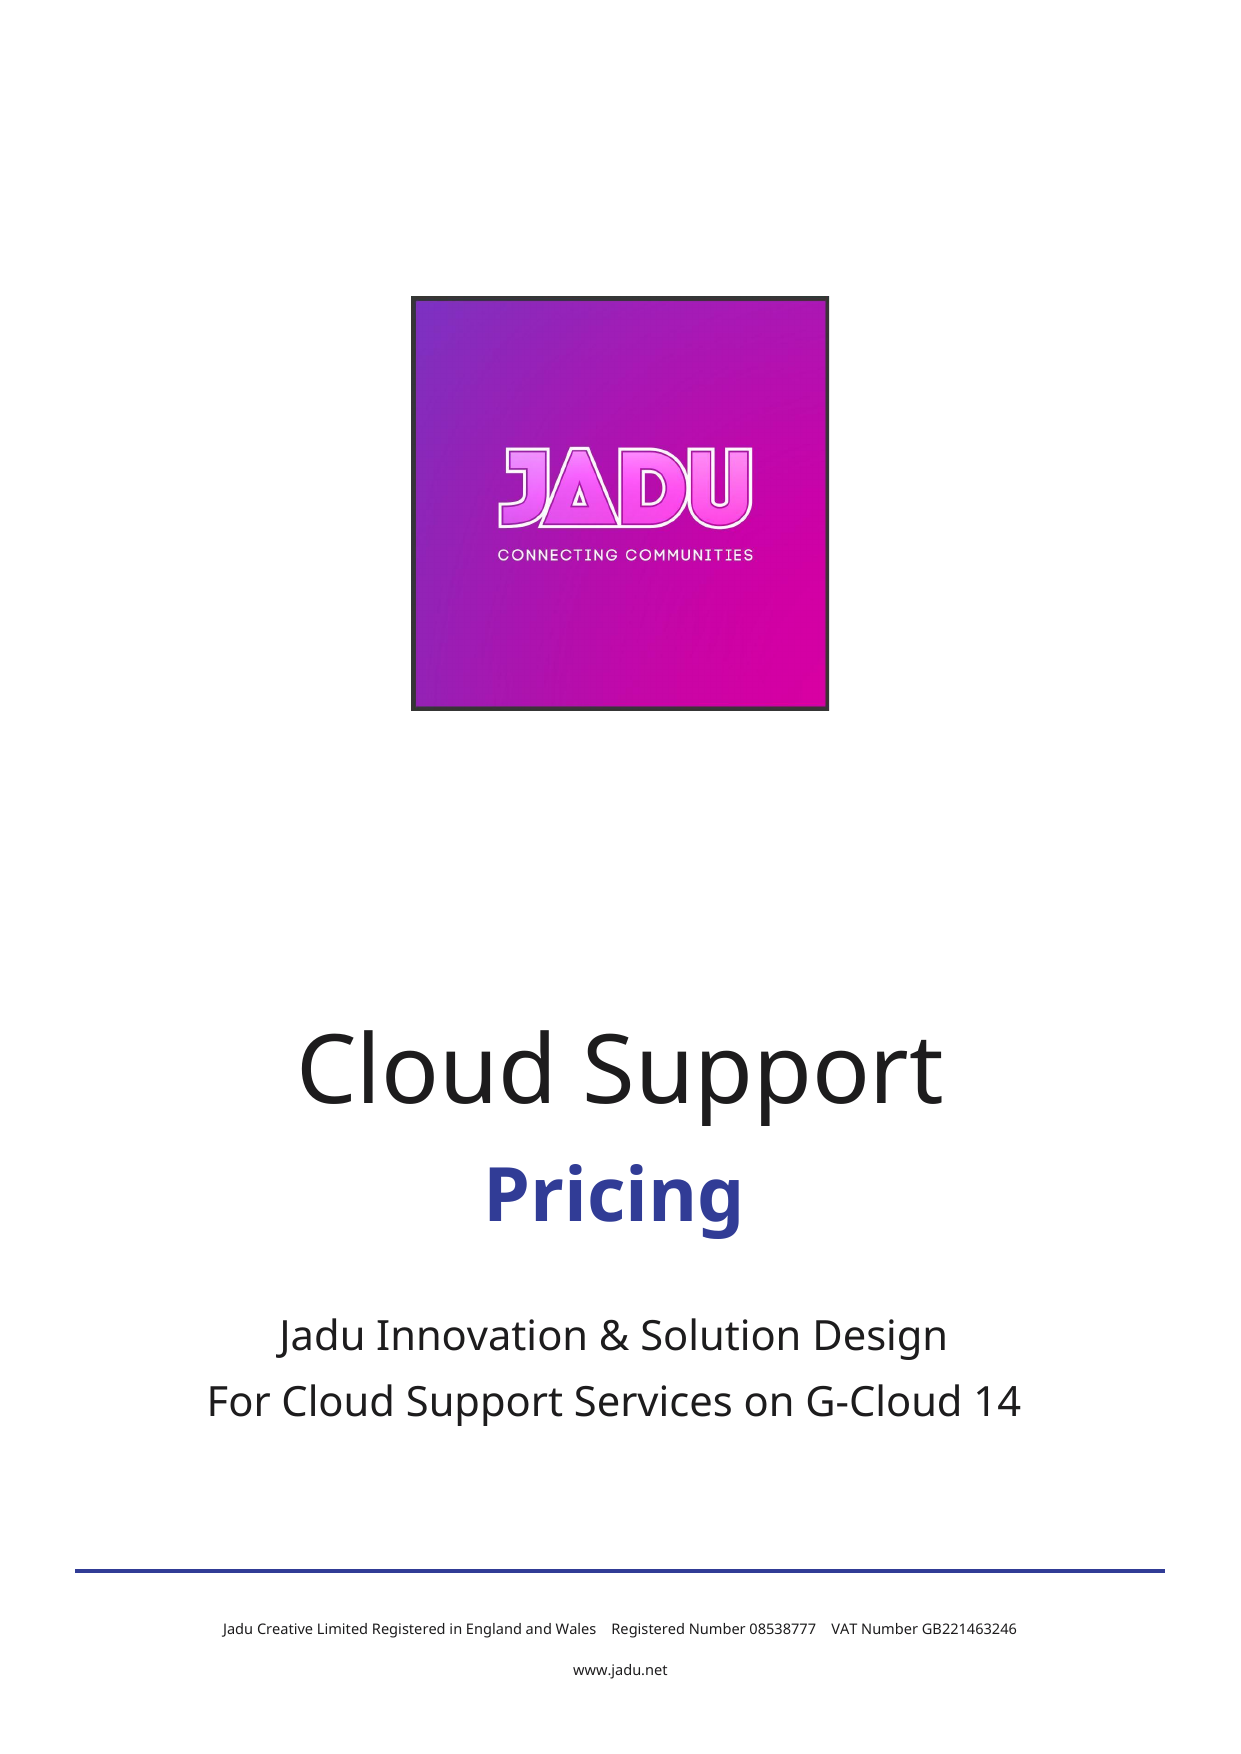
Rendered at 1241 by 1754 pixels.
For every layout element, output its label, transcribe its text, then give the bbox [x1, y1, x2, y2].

title Cloud Support [118, 1001, 1122, 1131]
subtitle For Cloud Support Services on G-Cloud 14 [115, 1372, 1113, 1429]
subtitle Jadu Innovation & Solution Design [115, 1306, 1113, 1363]
picture [411, 296, 830, 711]
subtitle Pricing [115, 1141, 1113, 1243]
